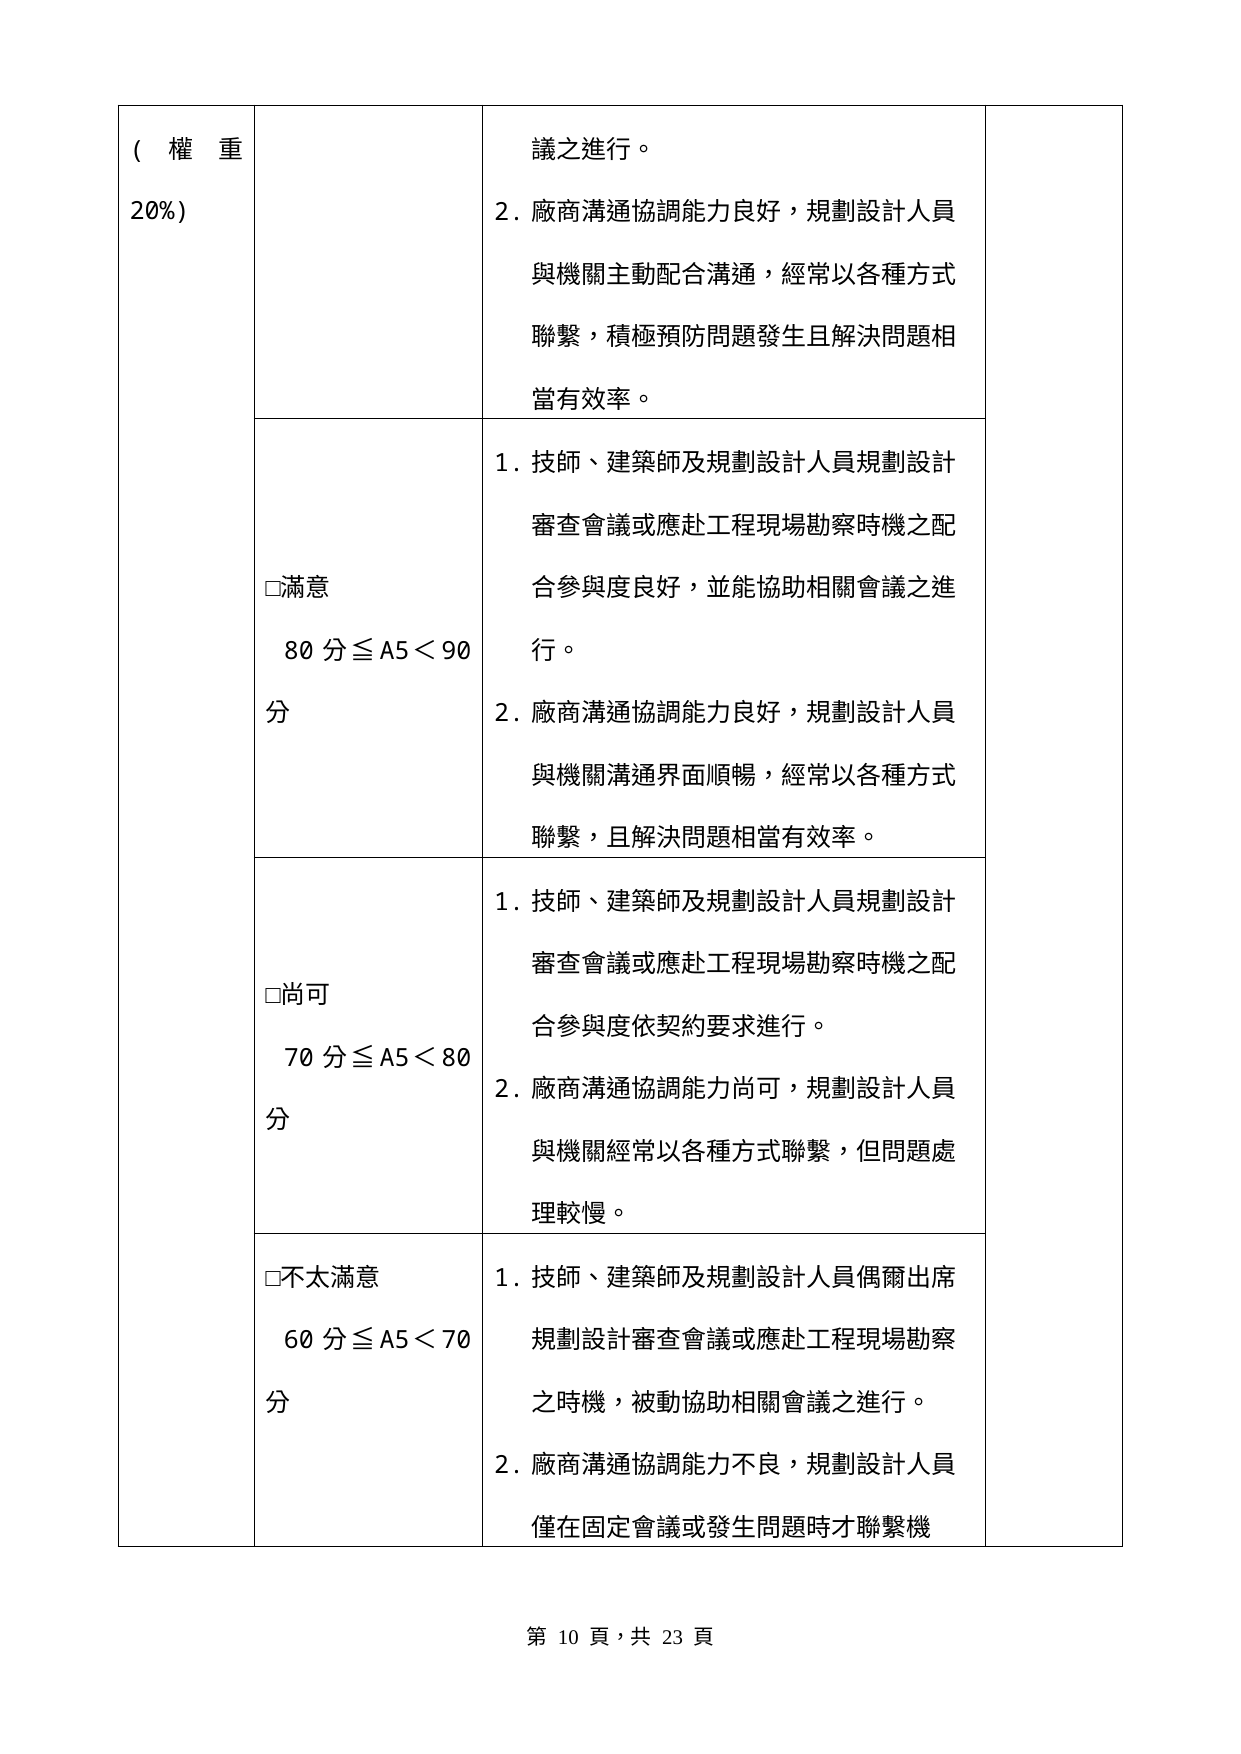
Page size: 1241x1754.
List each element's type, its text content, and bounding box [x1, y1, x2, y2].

table_cell □不太滿意 60分≦A5＜70分 [255, 1234, 482, 1546]
table_cell 技師、建築師及規劃設計人員規劃設計審查會議或應赴工程現場勘察時機之配合參與度依契約要求進行。 廠商溝通協調能力尚可，規劃設計人員與機關經常以各種方式聯繫，但問題處理較慢。 [483, 858, 985, 1233]
table_cell 技師、建築師及規劃設計人員規劃設計審查會議或應赴工程現場勘察時機之配合參與度良好，並能協助相關會議之進行。 廠商溝通協調能力良好，規劃設計人員與機關溝通界面順暢，經常以各種方式聯繫，且解決問題相當有效率。 [483, 419, 985, 857]
table_cell (權重20%) [119, 106, 254, 1546]
table_cell [986, 106, 1122, 1546]
table_cell □滿意 80分≦A5＜90分 [255, 419, 482, 857]
table_cell [255, 106, 482, 418]
table_cell 技師、建築師及規劃設計人員對於規劃設計審查會議或應赴工程現場勘察時機之配合參與度良好，且主動協助相關會議之進行。 廠商溝通協調能力良好，規劃設計人員與機關主動配合溝通，經常以各種方式聯繫，積極預防問題發生且解決問題相當有效率。 [483, 106, 985, 418]
table_cell 技師、建築師及規劃設計人員偶爾出席規劃設計審查會議或應赴工程現場勘察之時機，被動協助相關會議之進行。 廠商溝通協調能力不良，規劃設計人員僅在固定會議或發生問題時才聯繫機 [483, 1234, 985, 1546]
table_cell □尚可 70分≦A5＜80分 [255, 858, 482, 1233]
